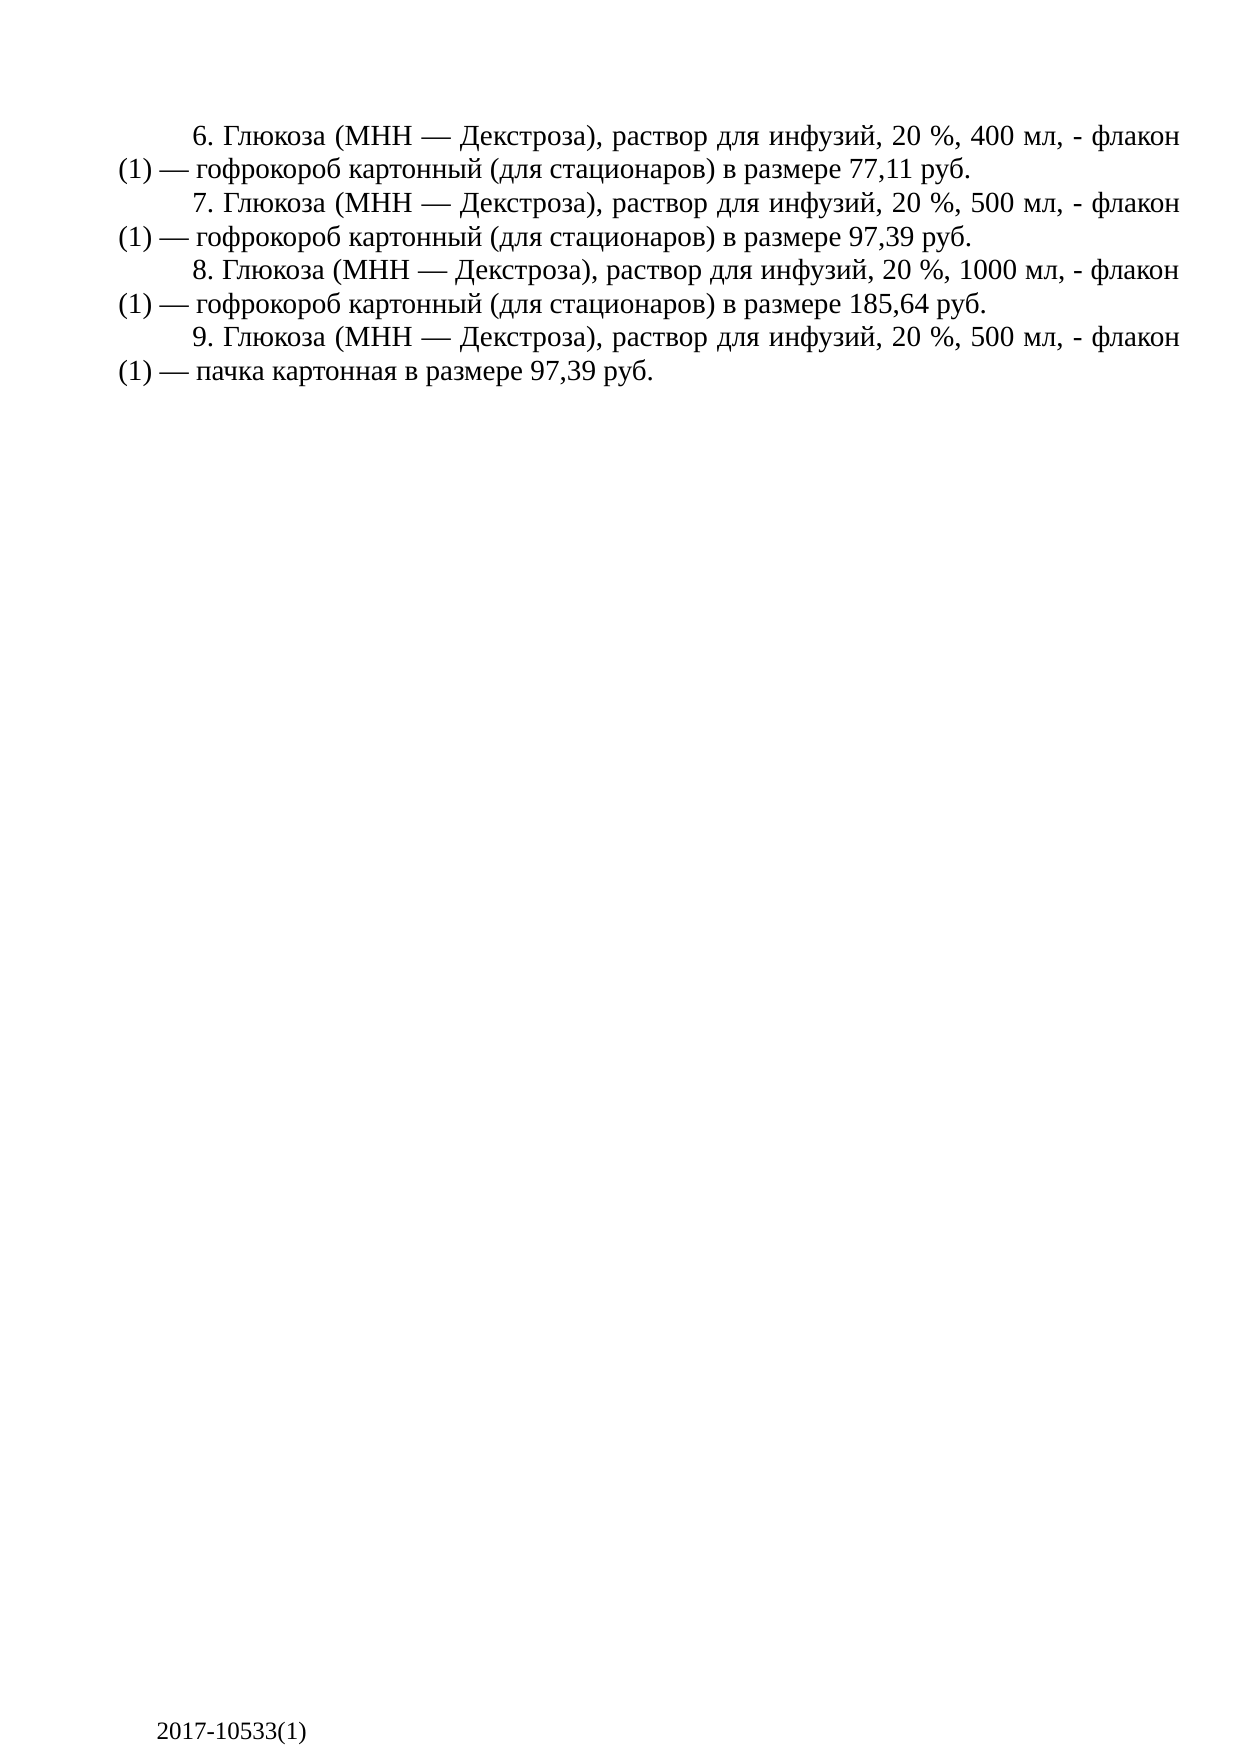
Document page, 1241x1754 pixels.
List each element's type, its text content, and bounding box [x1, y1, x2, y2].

text 7. Глюкоза (МНН — Декстроза), раствор для инфузий, 20 %, 500 мл, - флакон (1) — гофрокороб картонный (для стационаров) в размере 97,39 руб. [118, 185, 1181, 252]
text 6. Глюкоза (МНН — Декстроза), раствор для инфузий, 20 %, 400 мл, - флакон (1) — гофрокороб картонный (для стационаров) в размере 77,11 руб. [118, 118, 1181, 185]
text 9. Глюкоза (МНН — Декстроза), раствор для инфузий, 20 %, 500 мл, - флакон (1) — пачка картонная в размере 97,39 руб. [118, 319, 1181, 386]
text 8. Глюкоза (МНН — Декстроза), раствор для инфузий, 20 %, 1000 мл, - флакон (1) — гофрокороб картонный (для стационаров) в размере 185,64 руб. [118, 252, 1181, 319]
